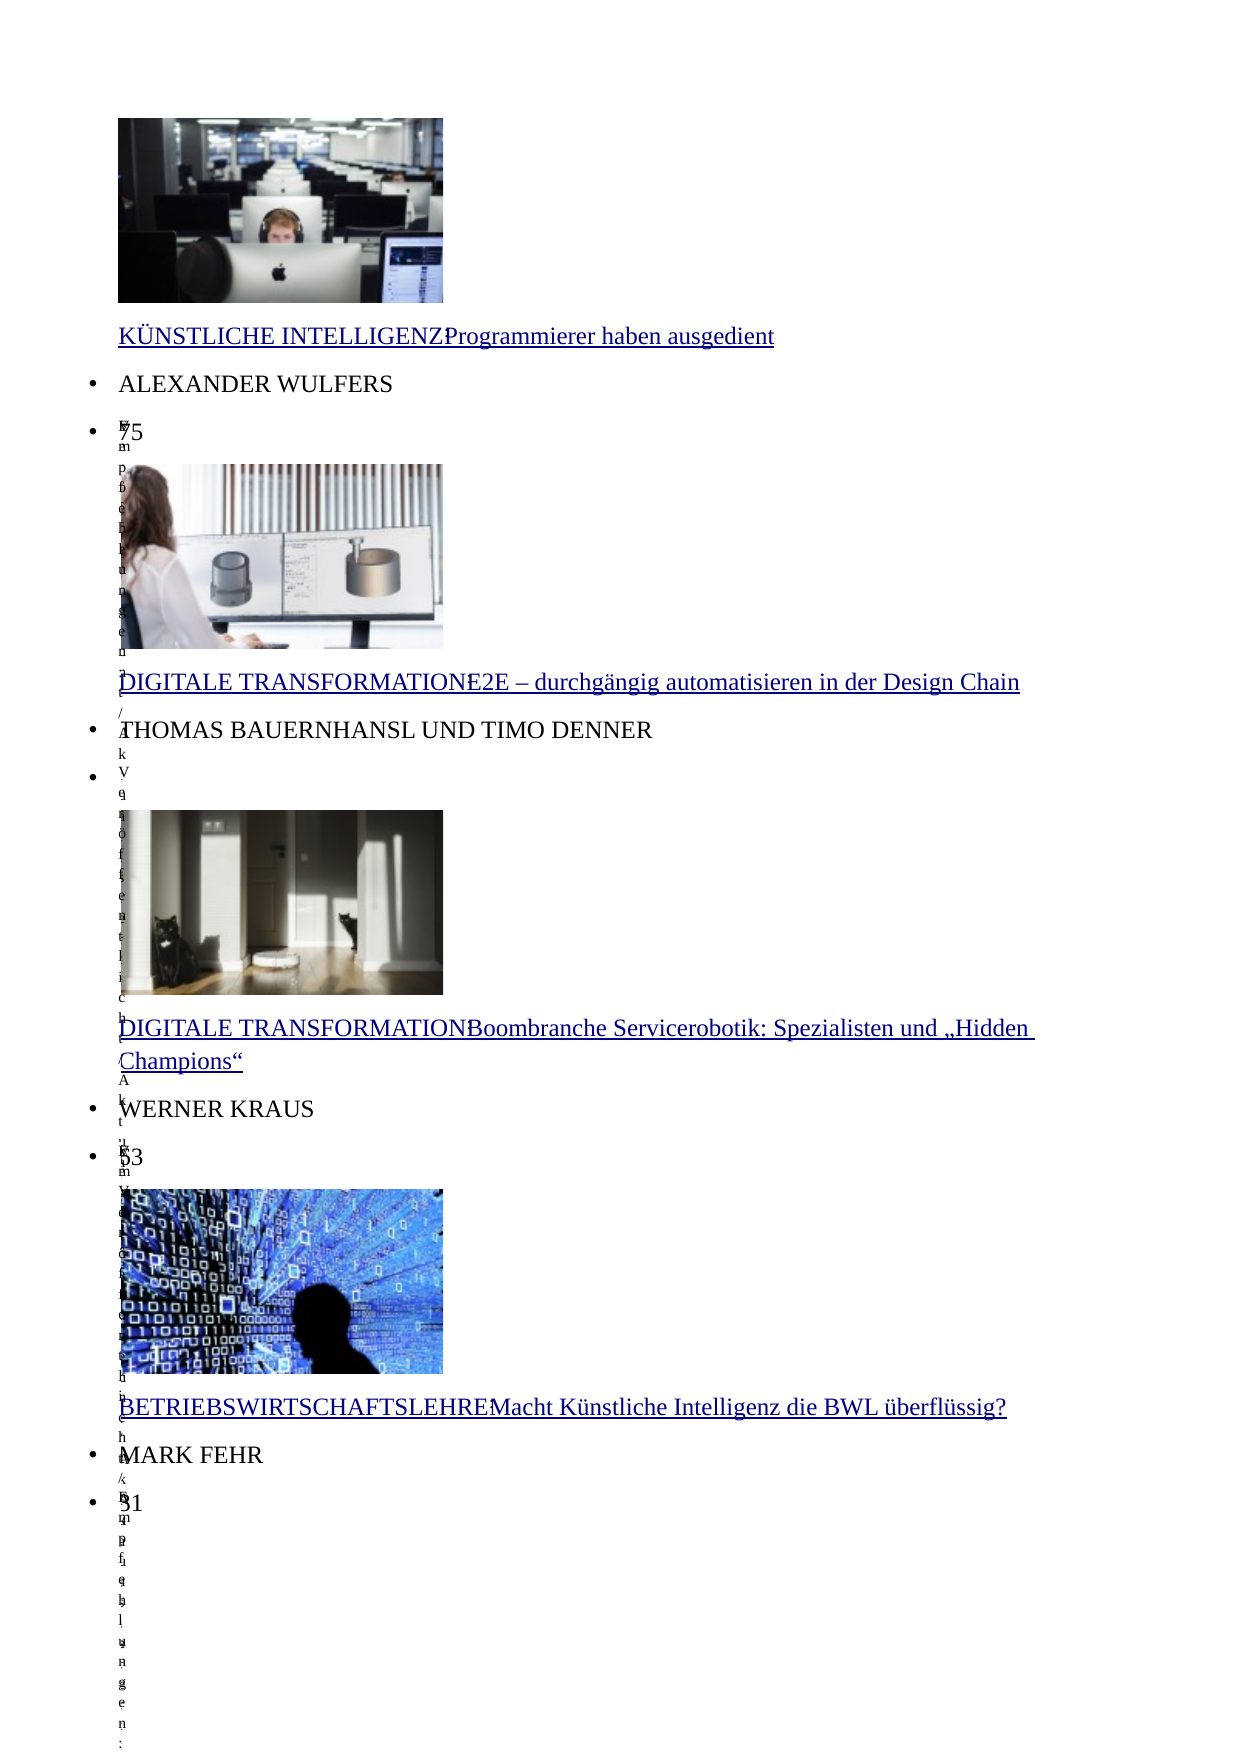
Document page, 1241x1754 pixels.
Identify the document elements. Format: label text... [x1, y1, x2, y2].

list 75 [121, 417, 1122, 445]
text KÜNSTLICHE INTELLIGENZProgrammierer haben ausgedient [118, 321, 1122, 350]
list MARK FEHR [121, 1440, 1122, 1469]
list 31 [121, 1488, 1122, 1516]
list THOMAS BAUERNHANSL UND TIMO DENNER [121, 715, 1122, 744]
text DIGITALE TRANSFORMATIONBoombranche Servicerobotik: Spezialisten und „Hidden Champions“ [121, 1013, 1122, 1075]
list 63 [121, 1142, 1122, 1170]
picture [118, 118, 444, 303]
picture [121, 464, 444, 649]
picture [121, 810, 444, 995]
picture [121, 1189, 444, 1374]
text DIGITALE TRANSFORMATIONE2E – durchgängig automatisieren in der Design Chain [121, 667, 1122, 696]
list ALEXANDER WULFERS [118, 369, 1122, 398]
list WERNER KRAUS [121, 1094, 1122, 1123]
text BETRIEBSWIRTSCHAFTSLEHREMacht Künstliche Intelligenz die BWL überflüssig? [121, 1392, 1122, 1421]
